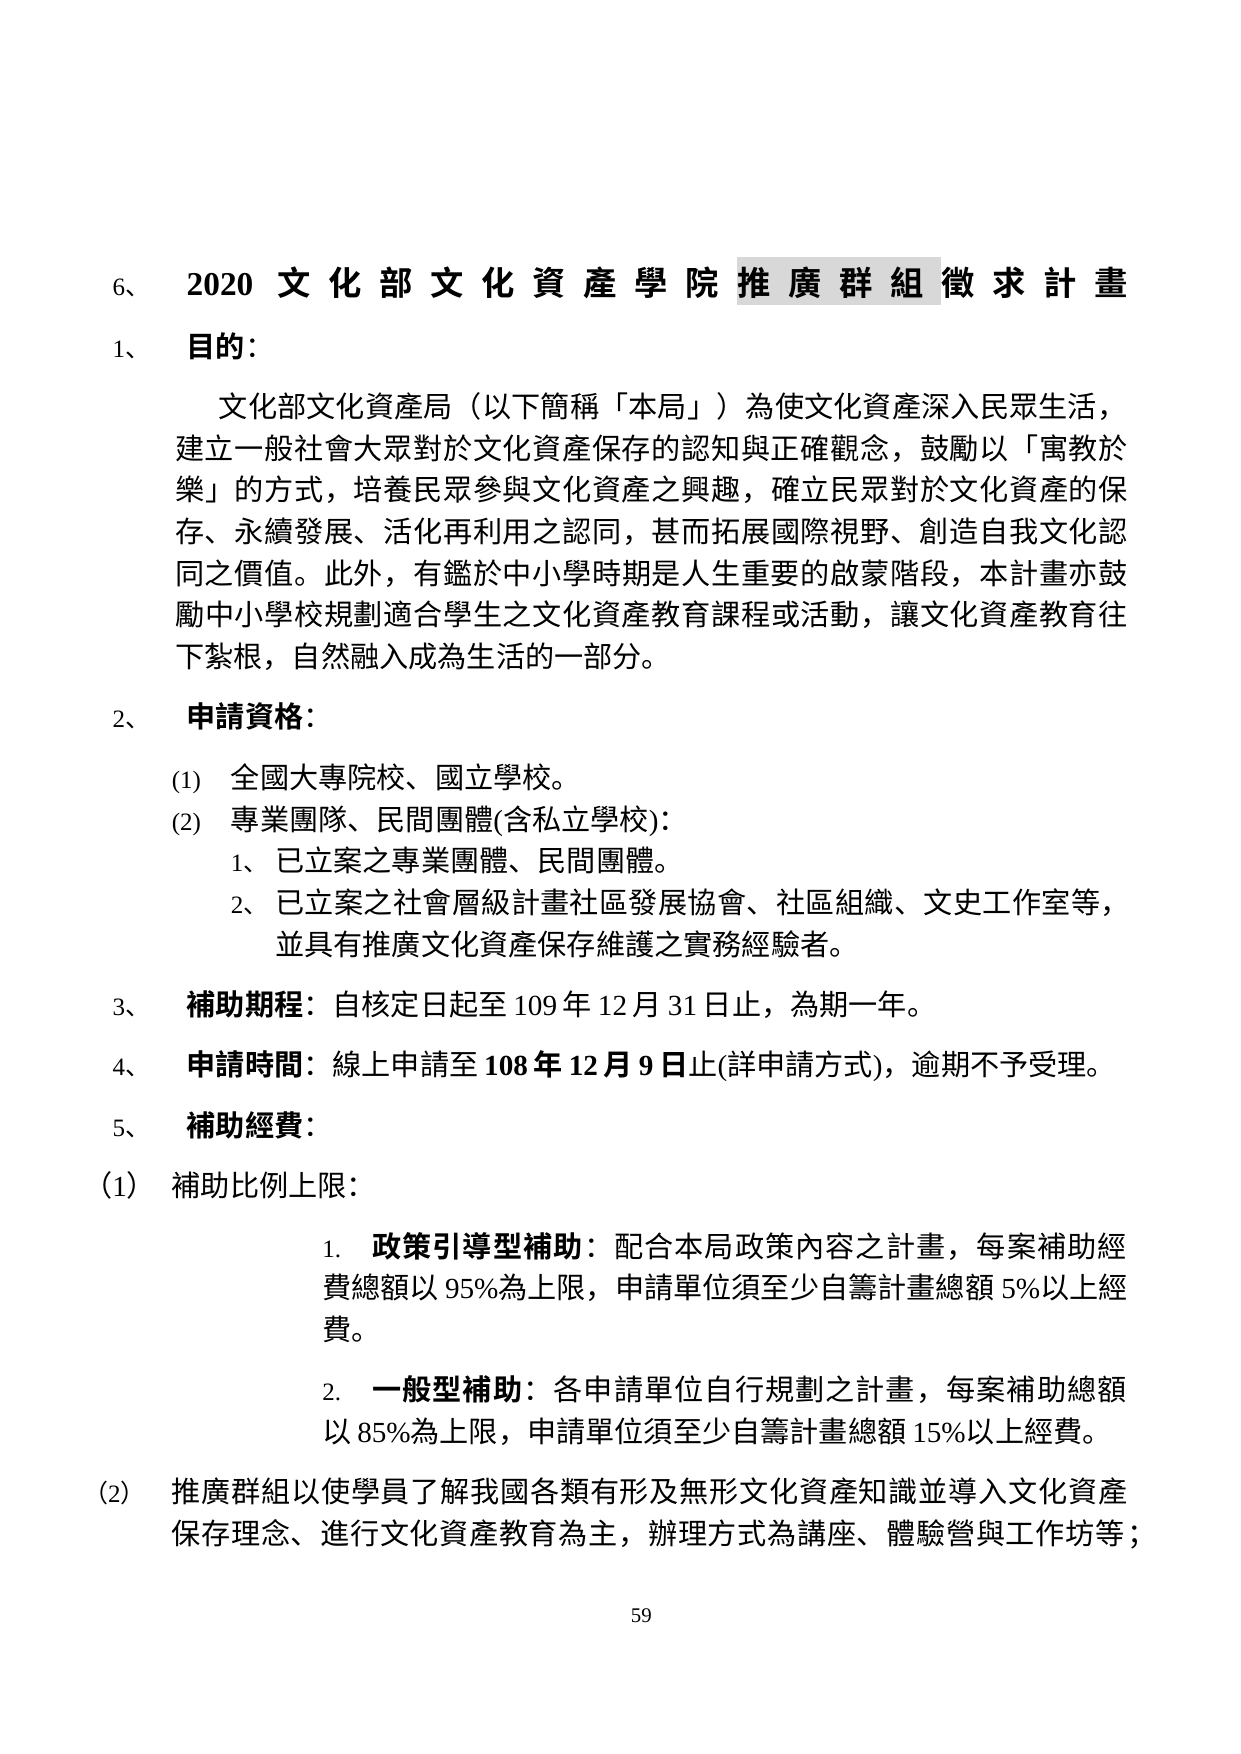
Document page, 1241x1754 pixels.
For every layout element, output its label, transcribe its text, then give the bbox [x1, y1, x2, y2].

list 補助比例上限： [83, 1163, 1128, 1205]
list 已立案之專業團體、民間團體。 [231, 838, 1128, 880]
list 2020文化部文化資產學院推廣群組徵求計畫 [112, 257, 1128, 305]
list 已立案之社會層級計畫社區發展協會、社區組織、文史工作室等，並具有推廣文化資產保存維護之實務經驗者。 [231, 880, 1131, 963]
list 推廣群組以使學員了解我國各類有形及無形文化資產知識並導入文化資產保存理念、進行文化資產教育為主，辦理方式為講座、體驗營與工作坊等；原則上每案補助金額上限為新臺幣80萬元整，分2期撥款，資本門不予補助。 [83, 1469, 1128, 1553]
list 文化部文化資產局（以下簡稱「本局」）為使文化資產深入民眾生活，建立一般社會大眾對於文化資產保存的認知與正確觀念，鼓勵以「寓教於樂」的方式，培養民眾參與文化資產之興趣，確立民眾對於文化資產的保存、永續發展、活化再利用之認同，甚而拓展國際視野、創造自我文化認同之價值。此外，有鑑於中小學時期是人生重要的啟蒙階段，本計畫亦鼓勵中小學校規劃適合學生之文化資產教育課程或活動，讓文化資產教育往下紮根，自然融入成為生活的一部分。 [175, 384, 1128, 676]
list 申請時間：線上申請至108年12月9日止(詳申請方式)，逾期不予受理。 [112, 1042, 1128, 1084]
list 補助經費： [112, 1103, 1128, 1144]
list 一般型補助：各申請單位自行規劃之計畫，每案補助總額以85%為上限，申請單位須至少自籌計畫總額15%以上經費。 [322, 1367, 1128, 1451]
list 專業團隊、民間團體(含私立學校)： [172, 797, 1128, 838]
list 補助期程：自核定日起至109年12月31日止，為期一年。 [112, 982, 1128, 1024]
list 申請資格： [112, 694, 1128, 736]
list 全國大專院校、國立學校。 [172, 755, 1128, 797]
list 目的： [112, 324, 1128, 365]
list 政策引導型補助：配合本局政策內容之計畫，每案補助經費總額以95%為上限，申請單位須至少自籌計畫總額5%以上經費。 [322, 1224, 1128, 1349]
